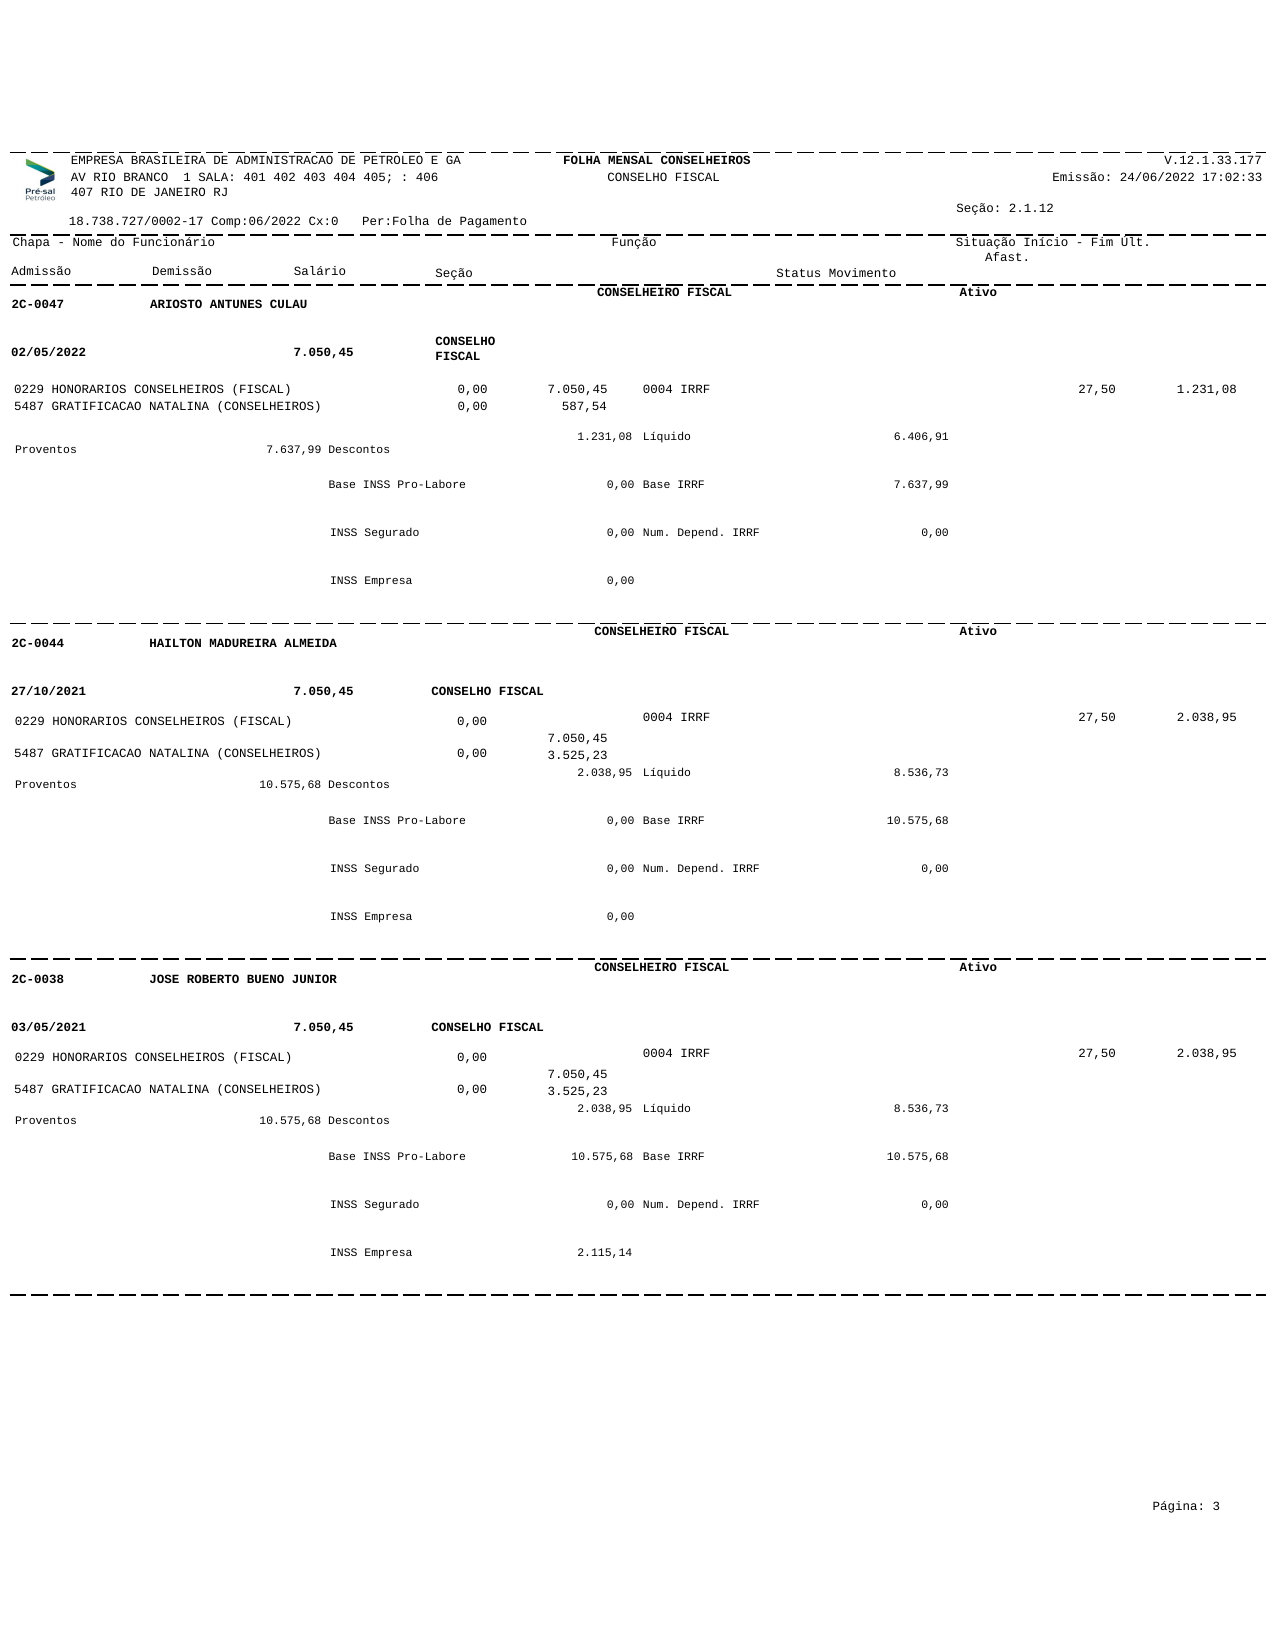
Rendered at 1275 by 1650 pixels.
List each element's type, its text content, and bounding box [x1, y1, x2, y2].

table_cell [547, 334, 643, 382]
table_cell [1078, 1246, 1177, 1294]
table_cell [776, 284, 956, 334]
table_cell [956, 672, 1078, 766]
table_cell [1078, 526, 1177, 574]
table_cell [1078, 574, 1177, 622]
table_cell [1177, 958, 1266, 1008]
table_cell 0,00 [776, 526, 956, 574]
table_cell [1177, 814, 1266, 862]
table_cell Proventos 10.575,68 Descontos [10, 766, 547, 814]
table_cell [1078, 430, 1177, 478]
table_cell INSS Segurado [10, 526, 547, 574]
table_cell [956, 382, 1078, 430]
table_cell [1078, 623, 1177, 672]
table_cell [435, 430, 547, 478]
table_cell [1177, 1150, 1266, 1198]
table_cell 0,00 [776, 1198, 956, 1246]
table_cell [956, 1150, 1078, 1198]
table_cell [956, 574, 1078, 622]
table_cell 27/10/2021 7.050,45 CONSELHO FISCAL 0229 HONORARIOS CONSELHEIROS (FISCAL) 0,00 5487 GRATIFICACAO NATALINA (CONSELHEIROS) 0,00 [10, 672, 547, 766]
table_cell Base INSS Pro-Labore [10, 1150, 547, 1198]
table_cell 10.575,68 [776, 1150, 956, 1198]
table_cell INSS Empresa [10, 574, 547, 622]
table_cell INSS Segurado [10, 1198, 547, 1246]
table_cell [1177, 478, 1266, 526]
table_cell 0,00 [547, 526, 643, 574]
table_cell [776, 910, 956, 958]
table_cell 2.115,14 [547, 1246, 643, 1294]
table_cell 0,00 [547, 814, 643, 862]
table_cell [956, 1008, 1078, 1102]
table_cell [1078, 1150, 1177, 1198]
table_cell [956, 1198, 1078, 1246]
table_cell [643, 910, 776, 958]
table_cell [776, 1008, 956, 1102]
table_cell 0,00 [547, 574, 643, 622]
table_cell [1177, 234, 1266, 284]
table_cell 10.575,68 [547, 1150, 643, 1198]
table_cell 0,00 [776, 862, 956, 910]
table_cell [1177, 334, 1266, 382]
table_cell Num. Depend. IRRF [643, 526, 776, 574]
table_header V.12.1.33.177 Emissão: 24/06/2022 17:02:33 Seção: 2.1.12 [956, 151, 1266, 234]
table_cell [956, 910, 1078, 958]
table_cell [1078, 910, 1177, 958]
table_cell [1177, 526, 1266, 574]
table_cell Base INSS Pro-Labore [10, 814, 547, 862]
table_cell [956, 766, 1078, 814]
table_cell Líquido [643, 1102, 776, 1150]
table_cell 2C-0047 ARIOSTO ANTUNES CULAU [10, 284, 435, 334]
table_cell [1177, 1102, 1266, 1150]
table_cell [776, 334, 956, 382]
table_cell [547, 284, 563, 334]
table_cell [776, 1246, 956, 1294]
table_cell 6.406,91 [776, 430, 956, 478]
table_cell [1078, 766, 1177, 814]
table_cell Status Movimento [776, 234, 956, 284]
table_cell Seção [435, 234, 547, 284]
table_cell [956, 1102, 1078, 1150]
table_cell 10.575,68 [776, 814, 956, 862]
table_cell Num. Depend. IRRF [643, 1198, 776, 1246]
table_cell [956, 862, 1078, 910]
table_cell 1.231,08 [547, 430, 643, 478]
table_cell INSS Segurado [10, 862, 547, 910]
table_cell 0,00 [547, 1198, 643, 1246]
table_cell 27,50 [1078, 382, 1177, 430]
table_cell 0004 IRRF [643, 382, 776, 430]
table_cell Base IRRF [643, 1150, 776, 1198]
table_cell Base IRRF [643, 814, 776, 862]
table_cell 27,50 [1078, 1008, 1177, 1102]
table_cell 03/05/2021 7.050,45 CONSELHO FISCAL 0229 HONORARIOS CONSELHEIROS (FISCAL) 0,00 5487 GRATIFICACAO NATALINA (CONSELHEIROS) 0,00 [10, 1008, 547, 1102]
table_cell 8.536,73 [776, 1102, 956, 1150]
table_cell 2.038,95 [1177, 672, 1266, 766]
table_cell [956, 1246, 1078, 1294]
table_cell [1078, 334, 1177, 382]
table_cell 0,00 [547, 910, 643, 958]
table_cell [643, 334, 776, 382]
table_cell 7.050,45 587,54 [547, 382, 643, 430]
table_cell CONSELHEIRO FISCAL [547, 623, 776, 672]
table_cell [1177, 623, 1266, 672]
table_cell Num. Depend. IRRF [643, 862, 776, 910]
table_cell 2.038,95 [1177, 1008, 1266, 1102]
table_cell [1078, 958, 1177, 1008]
table_cell [1078, 1102, 1177, 1150]
table_cell [1078, 478, 1177, 526]
table_cell 2.038,95 [547, 1102, 643, 1150]
table_header FOLHA MENSAL CONSELHEIROS CONSELHO FISCAL [563, 151, 776, 234]
table_cell Líquido [643, 430, 776, 478]
table_cell [776, 672, 956, 766]
table_cell CONSELHO FISCAL [435, 334, 547, 382]
table_cell [1078, 284, 1177, 334]
table_cell [1177, 430, 1266, 478]
table_cell [776, 623, 956, 672]
table_cell Base IRRF [643, 478, 776, 526]
table_cell 2C-0038 JOSE ROBERTO BUENO JUNIOR [10, 958, 547, 1008]
table_cell 0004 IRRF [643, 1008, 776, 1102]
table_cell [956, 430, 1078, 478]
table_cell Função [563, 234, 776, 284]
table_cell [1177, 1198, 1266, 1246]
table_cell Ativo [956, 623, 1078, 672]
table_cell [1078, 862, 1177, 910]
table_cell [1177, 574, 1266, 622]
table_cell [643, 574, 776, 622]
table_cell 0229 HONORARIOS CONSELHEIROS (FISCAL) 5487 GRATIFICACAO NATALINA (CONSELHEIROS) [10, 382, 435, 430]
table_cell [1177, 284, 1266, 334]
table_cell Proventos 7.637,99 Descontos [10, 430, 435, 478]
table_cell 8.536,73 [776, 766, 956, 814]
table_cell [776, 958, 956, 1008]
table_cell [643, 1246, 776, 1294]
table_cell [1177, 766, 1266, 814]
table_cell INSS Empresa [10, 910, 547, 958]
table_cell [435, 284, 547, 334]
table_cell [1177, 1246, 1266, 1294]
table_cell Líquido [643, 766, 776, 814]
table_cell 2C-0044 HAILTON MADUREIRA ALMEIDA [10, 623, 547, 672]
table_cell Ativo [956, 284, 1078, 334]
table_cell [1177, 910, 1266, 958]
table_cell 7.637,99 [776, 478, 956, 526]
table_cell 0,00 [547, 478, 643, 526]
table_cell [1078, 814, 1177, 862]
table_cell 7.050,45 3.525,23 [547, 672, 643, 766]
table_cell CONSELHEIRO FISCAL [547, 958, 776, 1008]
table_cell [776, 574, 956, 622]
table_cell [776, 382, 956, 430]
table_cell 27,50 [1078, 672, 1177, 766]
table_cell Proventos 10.575,68 Descontos [10, 1102, 547, 1150]
table_cell [956, 334, 1078, 382]
table_cell Ativo [956, 958, 1078, 1008]
table_cell 0,00 0,00 [435, 382, 547, 430]
table_cell Chapa - Nome do Funcionário Admissão Demissão Salário [10, 234, 435, 284]
table_cell [956, 814, 1078, 862]
table_cell Situação Início - Fim Últ. Afast. [956, 234, 1177, 284]
table_cell 7.050,45 3.525,23 [547, 1008, 643, 1102]
table_cell CONSELHEIRO FISCAL [563, 284, 776, 334]
table_cell 0004 IRRF [643, 672, 776, 766]
table_cell [547, 234, 563, 284]
table_header EMPRESA BRASILEIRA DE ADMINISTRACAO DE PETROLEO E GA AV RIO BRANCO 1 SALA: 401 402 403 404 405; : 406 407 RIO DE JANEIRO RJ 18.738.727/0002-17 Comp:06/2022 Cx:0 Per:Folha de Pagamento [10, 151, 563, 234]
table_cell [1177, 862, 1266, 910]
table_cell 1.231,08 [1177, 382, 1266, 430]
table_cell INSS Empresa [10, 1246, 547, 1294]
table_header [776, 151, 956, 234]
table_cell Base INSS Pro-Labore [10, 478, 547, 526]
table_cell 02/05/2022 7.050,45 [10, 334, 435, 382]
table_cell 2.038,95 [547, 766, 643, 814]
table_cell 0,00 [547, 862, 643, 910]
table_cell [1078, 1198, 1177, 1246]
table_cell [956, 526, 1078, 574]
table_cell [956, 478, 1078, 526]
